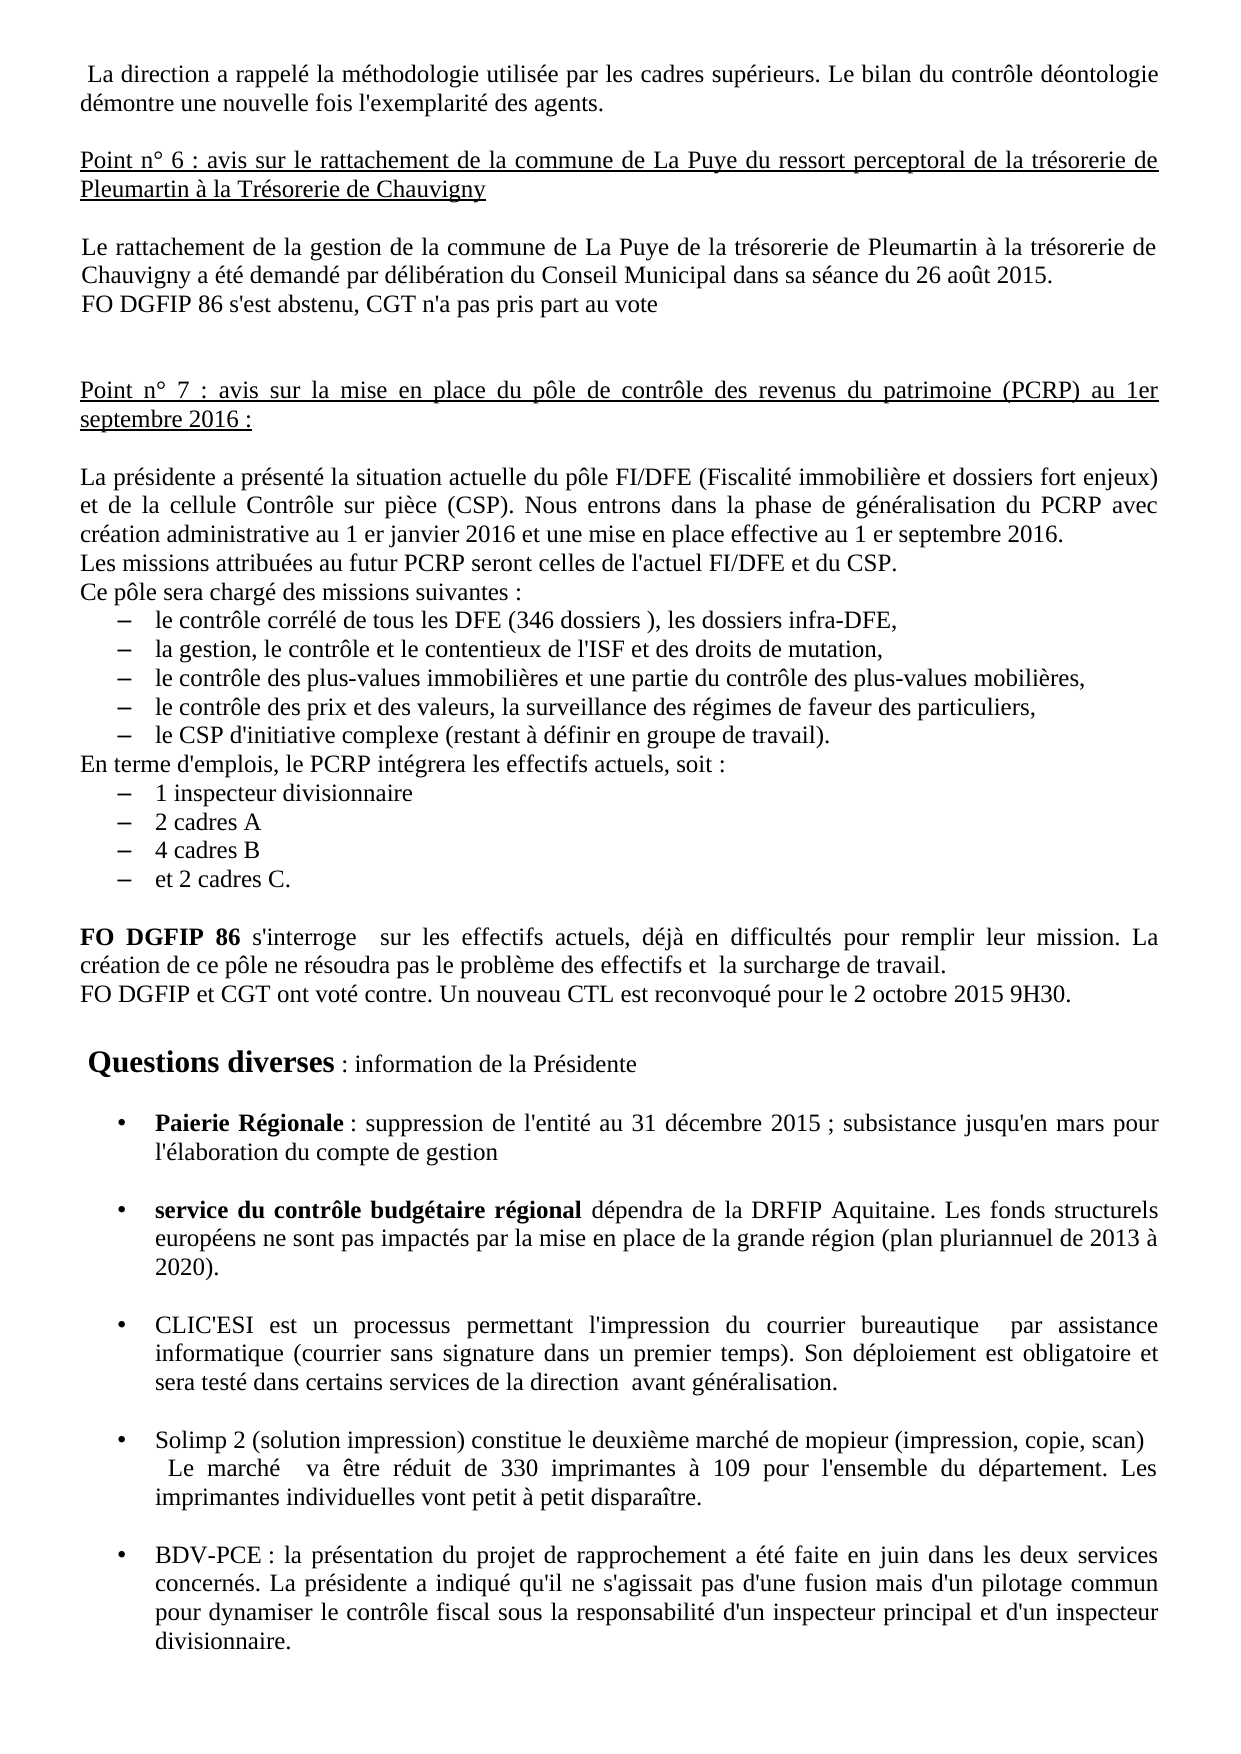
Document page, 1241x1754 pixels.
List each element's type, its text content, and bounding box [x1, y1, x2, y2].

list le contrôle des prix et des valeurs, la surveillance des régimes de faveur des particuliers, [117, 692, 1159, 720]
list Solimp 2 (solution impression) constitue le deuxième marché de mopieur (impression, copie, scan) [117, 1425, 1159, 1453]
text Le rattachement de la gestion de la commune de La Puye de la trésorerie de Pleumartin à la trésorerie de Chauvigny a été demandé par délibération du Conseil Municipal dans sa séance du 26 août 2015. [81, 232, 1159, 289]
list 4 cadres B [117, 835, 1159, 864]
list le contrôle corrélé de tous les DFE (346 dossiers ), les dossiers infra-DFE, [117, 605, 1159, 634]
text En terme d'emplois, le PCRP intégrera les effectifs actuels, soit : [80, 749, 1159, 778]
text Les missions attribuées au futur PCRP seront celles de l'actuel FI/DFE et du CSP. [80, 548, 1159, 577]
text Point n° 7 : avis sur la mise en place du pôle de contrôle des revenus du patrimoine (PCRP) au 1er [80, 375, 1159, 400]
list 2 cadres A [117, 807, 1159, 835]
list service du contrôle budgétaire régional dépendra de la DRFIP Aquitaine. Les fonds structurels européens ne sont pas impactés par la mise en place de la grande région (plan pluriannuel de 2013 à 2020). [117, 1195, 1159, 1281]
text La direction a rappelé la méthodologie utilisée par les cadres supérieurs. Le bilan du contrôle déontologie démontre une nouvelle fois l'exemplarité des agents. [80, 59, 1159, 117]
list CLIC'ESI est un processus permettant l'impression du courrier bureautique par assistance informatique (courrier sans signature dans un premier temps). Son déploiement est obligatoire et sera testé dans certains services de la direction avant généralisation. [117, 1310, 1159, 1396]
list BDV-PCE : la présentation du projet de rapprochement a été faite en juin dans les deux services concernés. La présidente a indiqué qu'il ne s'agissait pas d'une fusion mais d'un pilotage commun pour dynamiser le contrôle fiscal sous la responsabilité d'un inspecteur principal et d'un inspecteur divisionnaire. [117, 1540, 1159, 1655]
text FO DGFIP et CGT ont voté contre. Un nouveau CTL est reconvoqué pour le 2 octobre 2015 9H30. [80, 979, 1159, 1008]
text La présidente a présenté la situation actuelle du pôle FI/DFE (Fiscalité immobilière et dossiers fort enjeux) et de la cellule Contrôle sur pièce (CSP). Nous entrons dans la phase de généralisation du PCRP avec création administrative au 1 er janvier 2016 et une mise en place effective au 1 er septembre 2016. [80, 462, 1159, 548]
text Questions diverses : information de la Présidente [80, 1044, 1159, 1080]
list la gestion, le contrôle et le contentieux de l'ISF et des droits de mutation, [117, 634, 1159, 663]
text Point n° 6 : avis sur le rattachement de la commune de La Puye du ressort perceptoral de la trésorerie de [80, 145, 1159, 170]
text Pleumartin à la Trésorerie de Chauvigny [80, 172, 1159, 203]
list Paierie Régionale : suppression de l'entité au 31 décembre 2015 ; subsistance jusqu'en mars pour l'élaboration du compte de gestion [117, 1108, 1159, 1166]
list et 2 cadres C. [117, 864, 1159, 893]
list le CSP d'initiative complexe (restant à définir en groupe de travail). [117, 720, 1159, 749]
text septembre 2016 : [80, 402, 1159, 433]
list 1 inspecteur divisionnaire [117, 778, 1159, 807]
text Ce pôle sera chargé des missions suivantes : [80, 577, 1159, 605]
list Le marché va être réduit de 330 imprimantes à 109 pour l'ensemble du département. Les imprimantes individuelles vont petit à petit disparaître. [117, 1453, 1159, 1511]
text FO DGFIP 86 s'est abstenu, CGT n'a pas pris part au vote [81, 289, 1159, 318]
text FO DGFIP 86 s'interroge sur les effectifs actuels, déjà en difficultés pour remplir leur mission. La création de ce pôle ne résoudra pas le problème des effectifs et la surcharge de travail. [80, 922, 1159, 979]
list le contrôle des plus-values immobilières et une partie du contrôle des plus-values mobilières, [117, 663, 1159, 692]
